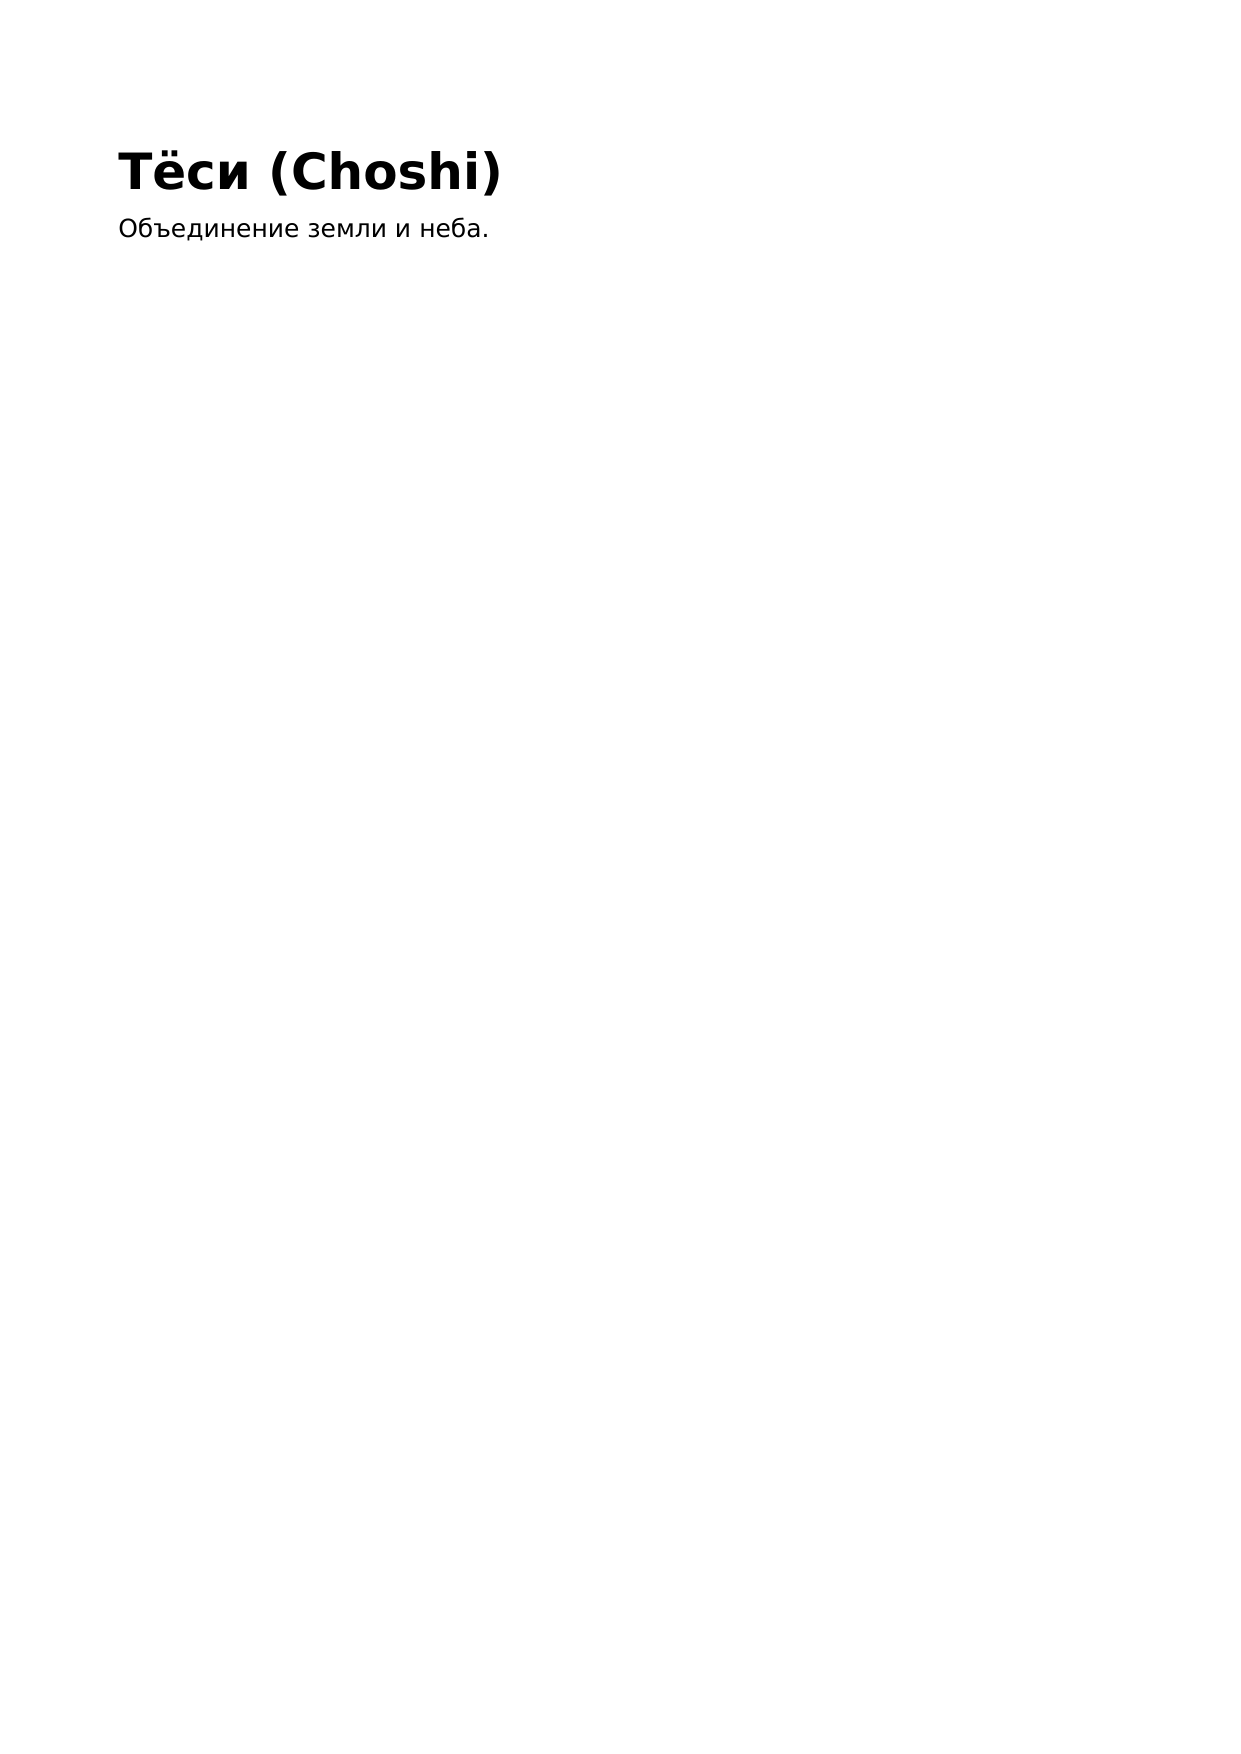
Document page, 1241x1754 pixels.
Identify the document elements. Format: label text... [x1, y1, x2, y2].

text Объединение земли и неба. [118, 214, 1122, 243]
subtitle Тёси (Choshi) [118, 143, 1122, 201]
